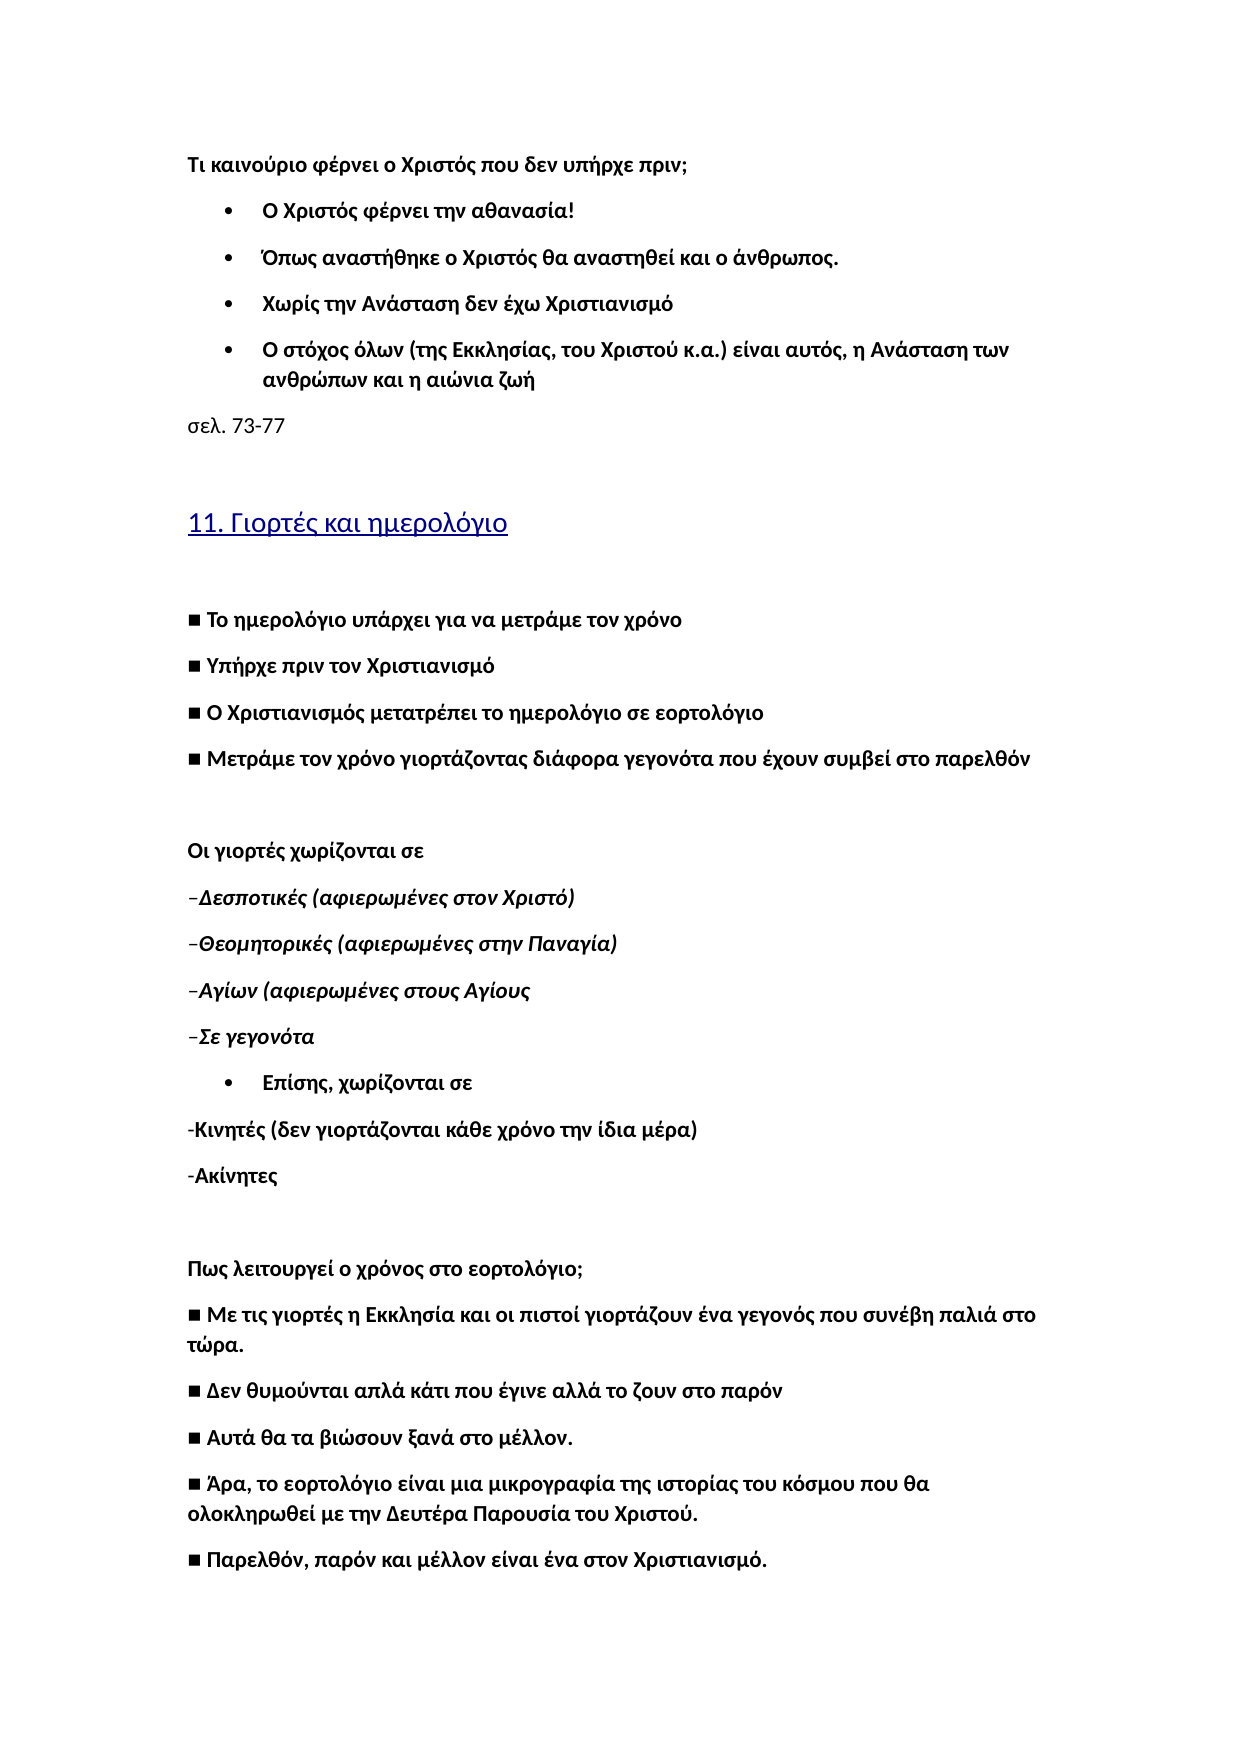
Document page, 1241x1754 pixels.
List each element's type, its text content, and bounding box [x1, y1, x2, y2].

text ■ Μετράμε τον χρόνο γιορτάζοντας διάφορα γεγονότα που έχουν συμβεί στο παρελθόν [187, 744, 1053, 772]
list Ο στόχος όλων (της Εκκλησίας, του Χριστού κ.α.) είναι αυτός, η Ανάσταση των ανθρώπων και η αιώνια ζωή [225, 335, 1053, 393]
text ■ Παρελθόν, παρόν και μέλλον είναι ένα στον Χριστιανισμό. [187, 1545, 1053, 1573]
text ■ Δεν θυμούνται απλά κάτι που έγινε αλλά το ζουν στο παρόν [187, 1376, 1053, 1404]
text -Κινητές (δεν γιορτάζονται κάθε χρόνο την ίδια μέρα) [187, 1115, 1053, 1143]
text –Θεομητορικές (αφιερωμένες στην Παναγία) [187, 929, 1053, 957]
list Όπως αναστήθηκε ο Χριστός θα αναστηθεί και ο άνθρωπος. [225, 243, 1053, 271]
text –Σε γεγονότα [187, 1022, 1053, 1050]
text ■ Ο Χριστιανισμός μετατρέπει το ημερολόγιο σε εορτολόγιο [187, 698, 1053, 726]
text -Ακίνητες [187, 1161, 1053, 1189]
list Χωρίς την Ανάσταση δεν έχω Χριστιανισμό [225, 289, 1053, 317]
list Ο Χριστός φέρνει την αθανασία! [225, 196, 1053, 224]
text ■ Υπήρχε πριν τον Χριστιανισμό [187, 651, 1053, 679]
text σελ. 73-77 [187, 411, 1053, 439]
text ■ Άρα, το εορτολόγιο είναι μια μικρογραφία της ιστορίας του κόσμου που θα ολοκληρωθεί με την Δευτέρα Παρουσία του Χριστού. [187, 1469, 1053, 1527]
text ■ Με τις γιορτές η Εκκλησία και οι πιστοί γιορτάζουν ένα γεγονός που συνέβη παλιά στο τώρα. [187, 1300, 1053, 1358]
list Επίσης, χωρίζονται σε [225, 1068, 1053, 1096]
text –Αγίων (αφιερωμένες στους Αγίους [187, 976, 1053, 1004]
text Οι γιορτές χωρίζονται σε [187, 837, 1053, 865]
text 11. Γιορτές και ημερολόγιο [187, 504, 1053, 540]
text –Δεσποτικές (αφιερωμένες στον Χριστό) [187, 883, 1053, 911]
text ■ Το ημερολόγιο υπάρχει για να μετράμε τον χρόνο [187, 605, 1053, 633]
text ■ Αυτά θα τα βιώσουν ξανά στο μέλλον. [187, 1423, 1053, 1451]
text Πως λειτουργεί ο χρόνος στο εορτολόγιο; [187, 1254, 1053, 1282]
text Τι καινούριο φέρνει ο Χριστός που δεν υπήρχε πριν; [187, 150, 1053, 178]
